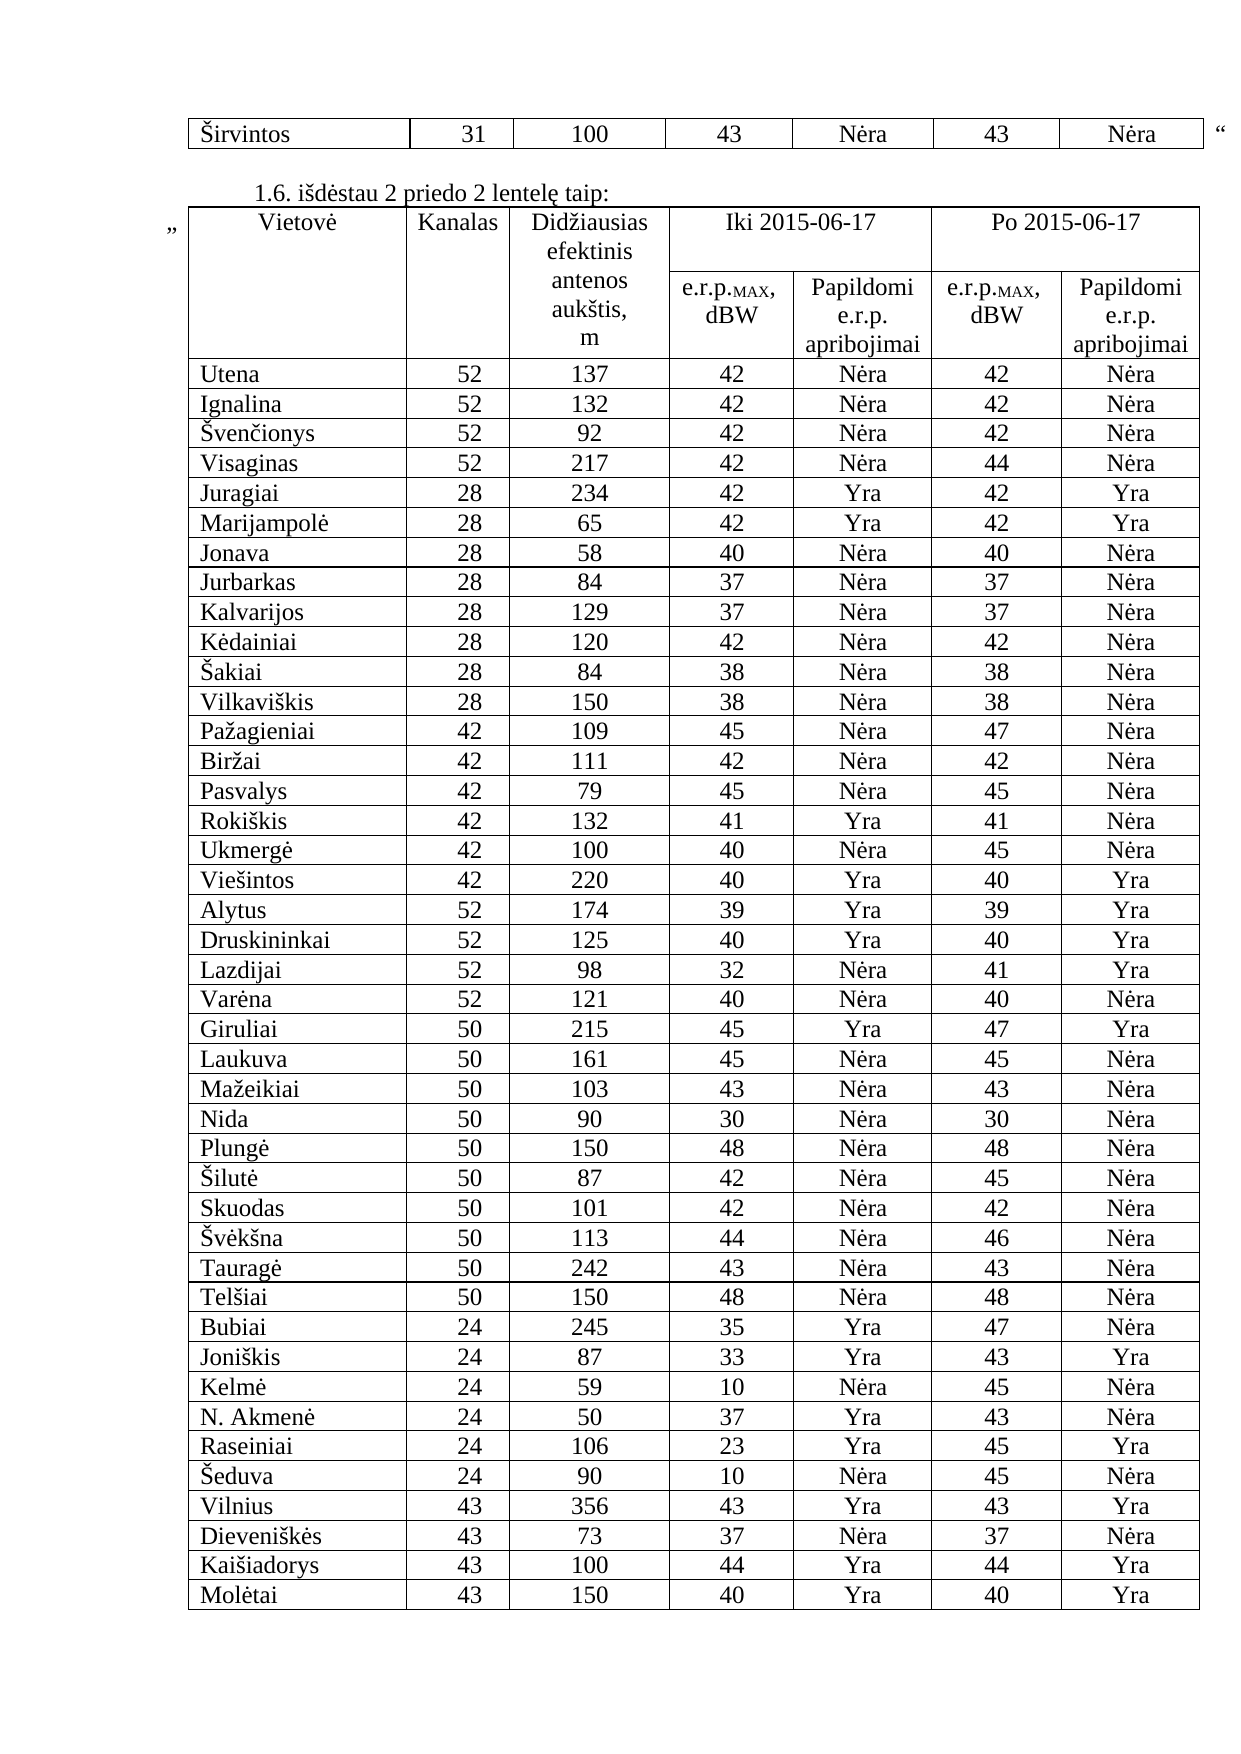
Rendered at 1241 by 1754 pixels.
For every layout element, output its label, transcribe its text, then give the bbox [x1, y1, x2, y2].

table_cell 40 [932, 925, 1061, 954]
table_cell [144, 745, 188, 775]
table_cell 38 [932, 687, 1061, 715]
table_cell 28 [407, 687, 509, 715]
table_cell 43 [932, 1342, 1061, 1371]
table_cell 43 [932, 1253, 1061, 1281]
table_cell 42 [932, 359, 1061, 388]
table_cell [1200, 626, 1233, 656]
table_cell Papildomi e.r.p. apribojimai [794, 272, 931, 358]
table_cell 24 [407, 1372, 509, 1401]
table_cell [144, 507, 188, 537]
table_cell 43 [670, 1253, 793, 1281]
table_cell [144, 1490, 188, 1520]
table_cell Nėra [1062, 1521, 1199, 1549]
table_cell [144, 775, 188, 805]
table_cell Jurbarkas [189, 568, 406, 596]
table_cell 42 [932, 478, 1061, 507]
table_cell 28 [407, 508, 509, 537]
table_cell Nėra [794, 746, 931, 775]
table_cell 45 [932, 836, 1061, 864]
table_cell [1200, 1192, 1233, 1222]
table_cell 47 [932, 1014, 1061, 1043]
table_cell 50 [407, 1253, 509, 1281]
table_cell 43 [932, 1491, 1061, 1520]
table_cell 44 [932, 448, 1061, 477]
table_cell Nėra [794, 1134, 931, 1162]
table_cell Nėra [794, 448, 931, 477]
table_cell [1200, 477, 1233, 507]
table_cell Yra [1062, 1551, 1199, 1579]
table_cell N. Akmenė [189, 1402, 406, 1430]
table_cell [144, 1520, 188, 1549]
table_cell Nėra [794, 1372, 931, 1401]
table_cell Nėra [794, 776, 931, 805]
table_cell 45 [932, 1431, 1061, 1460]
table_cell 37 [670, 1521, 793, 1549]
table_cell 42 [670, 1193, 793, 1222]
table_cell 40 [670, 985, 793, 1013]
table_cell 90 [510, 1104, 669, 1132]
table_cell 52 [407, 925, 509, 954]
table_cell Ukmergė [189, 836, 406, 864]
table_cell 24 [407, 1431, 509, 1460]
table_cell 41 [932, 806, 1061, 834]
table_cell 42 [932, 419, 1061, 447]
table_cell Yra [794, 478, 931, 507]
table_cell Nėra [1062, 359, 1199, 388]
table_cell 46 [932, 1223, 1061, 1252]
table_cell [144, 686, 188, 715]
table_header Po 2015-06-17 [932, 208, 1199, 271]
table_cell Nėra [1062, 1134, 1199, 1162]
table_cell Nėra [794, 1044, 931, 1073]
table_cell 28 [407, 627, 509, 656]
table_cell Yra [1062, 1491, 1199, 1520]
table_cell [144, 1133, 188, 1162]
table_cell 100 [514, 119, 665, 148]
table_cell 40 [670, 836, 793, 864]
table_cell 28 [407, 597, 509, 626]
table_header [1200, 206, 1233, 271]
table_cell Švėkšna [189, 1223, 406, 1252]
table_cell 106 [510, 1431, 669, 1460]
table_cell [144, 1013, 188, 1043]
table_cell [1200, 954, 1233, 983]
table_cell Nėra [794, 1193, 931, 1222]
table_cell 50 [407, 1074, 509, 1103]
table_cell Tauragė [189, 1253, 406, 1281]
table_cell 234 [510, 478, 669, 507]
table_cell [1200, 984, 1233, 1013]
table_cell [1200, 835, 1233, 864]
table_cell [1200, 1043, 1233, 1073]
table_cell [144, 924, 188, 954]
table_cell 24 [407, 1312, 509, 1341]
table_cell Nėra [794, 985, 931, 1013]
table_cell 100 [510, 836, 669, 864]
table_cell 59 [510, 1372, 669, 1401]
table_cell 42 [670, 478, 793, 507]
table_cell [1200, 447, 1233, 477]
table_cell 45 [932, 1461, 1061, 1490]
table_cell Nėra [794, 716, 931, 745]
table_cell [144, 596, 188, 626]
table_cell [1200, 1073, 1233, 1103]
table_cell Yra [1062, 955, 1199, 983]
table_cell 50 [407, 1134, 509, 1162]
table_cell Nėra [794, 657, 931, 686]
table_cell Nėra [1062, 657, 1199, 686]
table_cell Nėra [1062, 1461, 1199, 1490]
table_cell 150 [510, 1283, 669, 1311]
table_cell 31 [411, 119, 513, 148]
table_cell Nėra [1062, 806, 1199, 834]
table_cell Yra [794, 1342, 931, 1371]
table_cell 24 [407, 1342, 509, 1371]
table_cell Viešintos [189, 865, 406, 894]
table_cell 38 [670, 687, 793, 715]
table_cell Yra [794, 1014, 931, 1043]
table_cell [144, 447, 188, 477]
table_cell 40 [670, 1580, 793, 1609]
table_cell Nėra [794, 687, 931, 715]
table_cell Nėra [1062, 389, 1199, 417]
table_cell 42 [670, 448, 793, 477]
table_cell 37 [932, 597, 1061, 626]
table_cell Bubiai [189, 1312, 406, 1341]
table_cell 45 [932, 776, 1061, 805]
table_cell 217 [510, 448, 669, 477]
table_cell 50 [407, 1223, 509, 1252]
table_cell Plungė [189, 1134, 406, 1162]
table_cell [1200, 864, 1233, 894]
table_cell 42 [407, 716, 509, 745]
table_cell [1200, 1281, 1233, 1311]
table_cell 45 [932, 1163, 1061, 1192]
table_cell 45 [670, 1014, 793, 1043]
table_cell Nėra [794, 836, 931, 864]
table_cell Šakiai [189, 657, 406, 686]
table_cell 37 [932, 1521, 1061, 1549]
table_cell 40 [932, 865, 1061, 894]
table_cell 32 [670, 955, 793, 983]
table_cell Yra [1062, 508, 1199, 537]
table_cell 42 [932, 389, 1061, 417]
table_cell Druskininkai [189, 925, 406, 954]
table_cell 38 [932, 657, 1061, 686]
table_cell [1200, 1371, 1233, 1401]
table_cell Nėra [1062, 716, 1199, 745]
table_cell 42 [670, 419, 793, 447]
table_cell [1200, 924, 1233, 954]
table_cell 28 [407, 538, 509, 566]
table_header Didžiausias efektinis antenos aukštis, m [510, 208, 669, 358]
table_cell [159, 118, 188, 148]
table_cell [144, 864, 188, 894]
table_cell Yra [794, 1491, 931, 1520]
table_cell [1200, 1103, 1233, 1132]
table_cell 44 [670, 1223, 793, 1252]
table_cell [1200, 1013, 1233, 1043]
table_cell 98 [510, 955, 669, 983]
table_cell 35 [670, 1312, 793, 1341]
table_cell Nėra [794, 568, 931, 596]
table_cell 37 [670, 568, 793, 596]
table_cell e.r.p.MAX, dBW [670, 272, 793, 358]
table_cell 52 [407, 895, 509, 924]
table_cell [1200, 1550, 1233, 1579]
table_cell [1200, 745, 1233, 775]
table_cell 111 [510, 746, 669, 775]
table_cell Nėra [1062, 985, 1199, 1013]
table_cell 42 [670, 389, 793, 417]
table_cell 245 [510, 1312, 669, 1341]
table_cell Giruliai [189, 1014, 406, 1043]
table_cell 42 [407, 776, 509, 805]
table_cell 40 [670, 925, 793, 954]
table_cell 90 [510, 1461, 669, 1490]
table_cell Molėtai [189, 1580, 406, 1609]
table_cell 42 [670, 1163, 793, 1192]
table_cell Joniškis [189, 1342, 406, 1371]
table_cell 45 [932, 1044, 1061, 1073]
table_cell 45 [932, 1372, 1061, 1401]
table_cell Varėna [189, 985, 406, 1013]
table_cell 42 [670, 359, 793, 388]
table_cell Nėra [794, 419, 931, 447]
table_cell 52 [407, 389, 509, 417]
table_cell 43 [934, 119, 1059, 148]
table_cell Nėra [1062, 1163, 1199, 1192]
table_cell Nėra [794, 1283, 931, 1311]
table_cell 30 [670, 1104, 793, 1132]
table_cell [1200, 566, 1233, 596]
table_cell [144, 1043, 188, 1073]
table_cell [144, 1430, 188, 1460]
table_cell Nida [189, 1104, 406, 1132]
table_cell [1200, 1579, 1233, 1609]
table_cell [1200, 418, 1233, 447]
table_cell Šeduva [189, 1461, 406, 1490]
table_cell Nėra [1062, 746, 1199, 775]
table_cell 220 [510, 865, 669, 894]
table_cell 48 [932, 1283, 1061, 1311]
table_cell Nėra [794, 1253, 931, 1281]
table_cell 52 [407, 419, 509, 447]
table_cell [144, 1103, 188, 1132]
table_cell Ignalina [189, 389, 406, 417]
table_cell [1200, 1460, 1233, 1490]
table_cell [144, 358, 188, 388]
table_cell Nėra [1062, 1372, 1199, 1401]
table_cell Nėra [1060, 119, 1203, 148]
table_cell Skuodas [189, 1193, 406, 1222]
table_cell Yra [794, 1551, 931, 1579]
table_cell Raseiniai [189, 1431, 406, 1460]
table_cell [1200, 1430, 1233, 1460]
table_cell Yra [794, 1431, 931, 1460]
table_cell Kelmė [189, 1372, 406, 1401]
table_cell 41 [670, 806, 793, 834]
table_cell 42 [932, 627, 1061, 656]
table_cell 28 [407, 657, 509, 686]
table_cell [1200, 596, 1233, 626]
table_cell Biržai [189, 746, 406, 775]
table_cell [1200, 686, 1233, 715]
table_cell 48 [670, 1134, 793, 1162]
table_cell Nėra [1062, 1104, 1199, 1132]
table_cell 50 [407, 1044, 509, 1073]
table_cell 45 [670, 716, 793, 745]
table_cell Nėra [794, 1104, 931, 1132]
table_cell Marijampolė [189, 508, 406, 537]
table_cell [144, 1401, 188, 1430]
table_header Vietovė [189, 208, 406, 358]
table_cell 40 [932, 985, 1061, 1013]
table_cell 47 [932, 716, 1061, 745]
table_cell Yra [794, 925, 931, 954]
table_cell 28 [407, 568, 509, 596]
table_cell Juragiai [189, 478, 406, 507]
table_cell 23 [670, 1431, 793, 1460]
table_cell 50 [407, 1014, 509, 1043]
table_cell 41 [932, 955, 1061, 983]
table_cell 42 [932, 746, 1061, 775]
table_cell 103 [510, 1074, 669, 1103]
table_cell 132 [510, 389, 669, 417]
table_cell Pasvalys [189, 776, 406, 805]
table_cell [1200, 537, 1233, 566]
table_cell [144, 1252, 188, 1281]
table_cell 150 [510, 1134, 669, 1162]
table_cell Yra [794, 895, 931, 924]
table_cell [144, 1222, 188, 1252]
table_cell 40 [670, 538, 793, 566]
table_cell Laukuva [189, 1044, 406, 1073]
table_cell Jonava [189, 538, 406, 566]
table_cell [144, 388, 188, 417]
table_cell Širvintos [189, 119, 409, 148]
table_cell Yra [1062, 1014, 1199, 1043]
table_cell [144, 715, 188, 745]
table_cell Alytus [189, 895, 406, 924]
table_cell [144, 1460, 188, 1490]
table_cell 45 [670, 776, 793, 805]
table_cell “ [1204, 118, 1233, 148]
table_cell 84 [510, 568, 669, 596]
table_cell Nėra [794, 389, 931, 417]
table_cell Yra [1062, 865, 1199, 894]
table_cell 40 [670, 865, 793, 894]
table_cell Nėra [794, 597, 931, 626]
table_cell 28 [407, 478, 509, 507]
table_cell e.r.p.MAX, dBW [932, 272, 1061, 358]
table_header Kanalas [407, 208, 509, 358]
table_cell [144, 1281, 188, 1311]
table_cell Kaišiadorys [189, 1551, 406, 1579]
table_header „ [144, 206, 188, 358]
table_cell Yra [794, 508, 931, 537]
table_cell Nėra [794, 627, 931, 656]
table_cell 58 [510, 538, 669, 566]
table_cell 42 [670, 627, 793, 656]
table_cell 39 [670, 895, 793, 924]
table_cell Nėra [1062, 687, 1199, 715]
table_cell [1200, 805, 1233, 834]
table_cell Mažeikiai [189, 1074, 406, 1103]
table_cell [144, 656, 188, 686]
table_cell Yra [1062, 478, 1199, 507]
table_cell 87 [510, 1342, 669, 1371]
table_cell Yra [794, 1402, 931, 1430]
table_cell [144, 984, 188, 1013]
table_cell 24 [407, 1402, 509, 1430]
table_cell 33 [670, 1342, 793, 1371]
table_cell 120 [510, 627, 669, 656]
table_cell Nėra [793, 119, 933, 148]
table_cell 42 [407, 746, 509, 775]
table_cell Nėra [1062, 1312, 1199, 1341]
table_cell 47 [932, 1312, 1061, 1341]
table_cell Nėra [794, 1461, 931, 1490]
table_cell Yra [1062, 1431, 1199, 1460]
table_cell Nėra [1062, 568, 1199, 596]
table_cell Nėra [1062, 1074, 1199, 1103]
table_cell Nėra [794, 1521, 931, 1549]
table_cell Vilnius [189, 1491, 406, 1520]
table_cell 52 [407, 985, 509, 1013]
table_cell Nėra [1062, 1193, 1199, 1222]
table_cell Yra [1062, 1342, 1199, 1371]
table_cell 52 [407, 359, 509, 388]
table_cell [144, 835, 188, 864]
table_cell Šilutė [189, 1163, 406, 1192]
table_cell 43 [932, 1402, 1061, 1430]
table_cell [144, 477, 188, 507]
table_cell 42 [670, 746, 793, 775]
table_cell 101 [510, 1193, 669, 1222]
table_cell [1200, 1222, 1233, 1252]
table_cell [1200, 388, 1233, 417]
table_cell [144, 1371, 188, 1401]
table_cell 109 [510, 716, 669, 745]
table_cell 37 [670, 597, 793, 626]
table_cell [144, 626, 188, 656]
table_cell [144, 805, 188, 834]
table_cell [144, 1162, 188, 1192]
table_cell Kėdainiai [189, 627, 406, 656]
table_cell 30 [932, 1104, 1061, 1132]
table_cell 242 [510, 1253, 669, 1281]
table_cell [1200, 1401, 1233, 1430]
table_cell [1200, 1311, 1233, 1341]
table_cell 45 [670, 1044, 793, 1073]
table_cell [1200, 1341, 1233, 1371]
table_cell Nėra [1062, 448, 1199, 477]
table_cell 42 [407, 836, 509, 864]
table_cell [1200, 1490, 1233, 1520]
table_cell 43 [407, 1491, 509, 1520]
table_cell Nėra [1062, 1402, 1199, 1430]
table_cell [144, 954, 188, 983]
table_cell 150 [510, 687, 669, 715]
table_cell 43 [670, 1074, 793, 1103]
table_cell [1200, 271, 1233, 358]
table_cell 39 [932, 895, 1061, 924]
table_cell [1200, 656, 1233, 686]
table_cell 87 [510, 1163, 669, 1192]
table_cell 42 [670, 508, 793, 537]
table_cell Yra [1062, 1580, 1199, 1609]
table_cell 356 [510, 1491, 669, 1520]
table_cell [1200, 1133, 1233, 1162]
table_cell [1200, 1520, 1233, 1549]
table_cell Utena [189, 359, 406, 388]
table_cell 137 [510, 359, 669, 388]
table_cell [1200, 358, 1233, 388]
table_cell [1200, 1252, 1233, 1281]
table_cell 50 [407, 1283, 509, 1311]
table_cell [1200, 775, 1233, 805]
table_cell 215 [510, 1014, 669, 1043]
table_cell Nėra [1062, 1253, 1199, 1281]
table_cell Kalvarijos [189, 597, 406, 626]
table_cell 65 [510, 508, 669, 537]
table_cell 125 [510, 925, 669, 954]
table_cell [144, 566, 188, 596]
table_cell 79 [510, 776, 669, 805]
table_cell 100 [510, 1551, 669, 1579]
table_cell Yra [1062, 895, 1199, 924]
table_cell Nėra [794, 1163, 931, 1192]
table_cell [144, 1550, 188, 1579]
table_cell Nėra [794, 538, 931, 566]
table_cell Yra [1062, 925, 1199, 954]
table_cell 174 [510, 895, 669, 924]
table_cell [144, 537, 188, 566]
table_cell [1200, 507, 1233, 537]
table_cell Švenčionys [189, 419, 406, 447]
table_cell 52 [407, 448, 509, 477]
table_cell 43 [407, 1521, 509, 1549]
table_cell [144, 418, 188, 447]
table_cell [144, 1579, 188, 1609]
table_cell 43 [666, 119, 792, 148]
table_cell 42 [932, 508, 1061, 537]
table_cell 43 [407, 1551, 509, 1579]
table_cell 38 [670, 657, 793, 686]
table_cell Yra [794, 865, 931, 894]
table_cell Nėra [1062, 627, 1199, 656]
table_cell Nėra [794, 1223, 931, 1252]
table_cell 43 [932, 1074, 1061, 1103]
table_cell Nėra [794, 1074, 931, 1103]
table_cell Nėra [1062, 836, 1199, 864]
table_cell [144, 1341, 188, 1371]
table_cell Nėra [1062, 1044, 1199, 1073]
table_cell 42 [407, 806, 509, 834]
table_cell Rokiškis [189, 806, 406, 834]
table_cell 50 [407, 1193, 509, 1222]
table_cell 150 [510, 1580, 669, 1609]
table_cell 37 [670, 1402, 793, 1430]
table_cell Yra [794, 1580, 931, 1609]
table_cell [144, 1192, 188, 1222]
table_cell Lazdijai [189, 955, 406, 983]
table_cell 48 [932, 1134, 1061, 1162]
table_cell 44 [932, 1551, 1061, 1579]
table_cell 52 [407, 955, 509, 983]
table_cell 43 [670, 1491, 793, 1520]
table_cell 37 [932, 568, 1061, 596]
table_cell 24 [407, 1461, 509, 1490]
table_cell Pažagieniai [189, 716, 406, 745]
table_cell 50 [407, 1104, 509, 1132]
table_cell [144, 1073, 188, 1103]
table_cell [1200, 1162, 1233, 1192]
table_cell 50 [407, 1163, 509, 1192]
table_cell 161 [510, 1044, 669, 1073]
table_cell Telšiai [189, 1283, 406, 1311]
table_cell 48 [670, 1283, 793, 1311]
table_cell 92 [510, 419, 669, 447]
table_cell Nėra [1062, 1223, 1199, 1252]
table_cell Yra [794, 1312, 931, 1341]
table_cell [144, 1311, 188, 1341]
table_cell Nėra [794, 955, 931, 983]
table_cell 43 [407, 1580, 509, 1609]
table_cell 132 [510, 806, 669, 834]
table_cell Papildomi e.r.p. apribojimai [1062, 272, 1199, 358]
table_header Iki 2015-06-17 [670, 208, 931, 271]
table_cell Dieveniškės [189, 1521, 406, 1549]
table_cell Visaginas [189, 448, 406, 477]
table_cell 42 [407, 865, 509, 894]
table_cell 40 [932, 1580, 1061, 1609]
table_cell 42 [932, 1193, 1061, 1222]
table_cell Vilkaviškis [189, 687, 406, 715]
text 1.6. išdėstau 2 priedo 2 lentelę taip: [177, 178, 1181, 206]
table_cell Nėra [1062, 597, 1199, 626]
table_cell 50 [510, 1402, 669, 1430]
table_cell [1200, 715, 1233, 745]
table_cell 10 [670, 1461, 793, 1490]
table_cell 121 [510, 985, 669, 1013]
table_cell 129 [510, 597, 669, 626]
table_cell 40 [932, 538, 1061, 566]
table_cell 44 [670, 1551, 793, 1579]
table_cell 113 [510, 1223, 669, 1252]
table_cell Yra [794, 806, 931, 834]
table_cell Nėra [1062, 776, 1199, 805]
table_cell Nėra [794, 359, 931, 388]
table_cell 73 [510, 1521, 669, 1549]
table_cell 84 [510, 657, 669, 686]
table_cell [144, 894, 188, 924]
table_cell [1200, 894, 1233, 924]
table_cell Nėra [1062, 419, 1199, 447]
table_cell 10 [670, 1372, 793, 1401]
table_cell Nėra [1062, 538, 1199, 566]
table_cell Nėra [1062, 1283, 1199, 1311]
